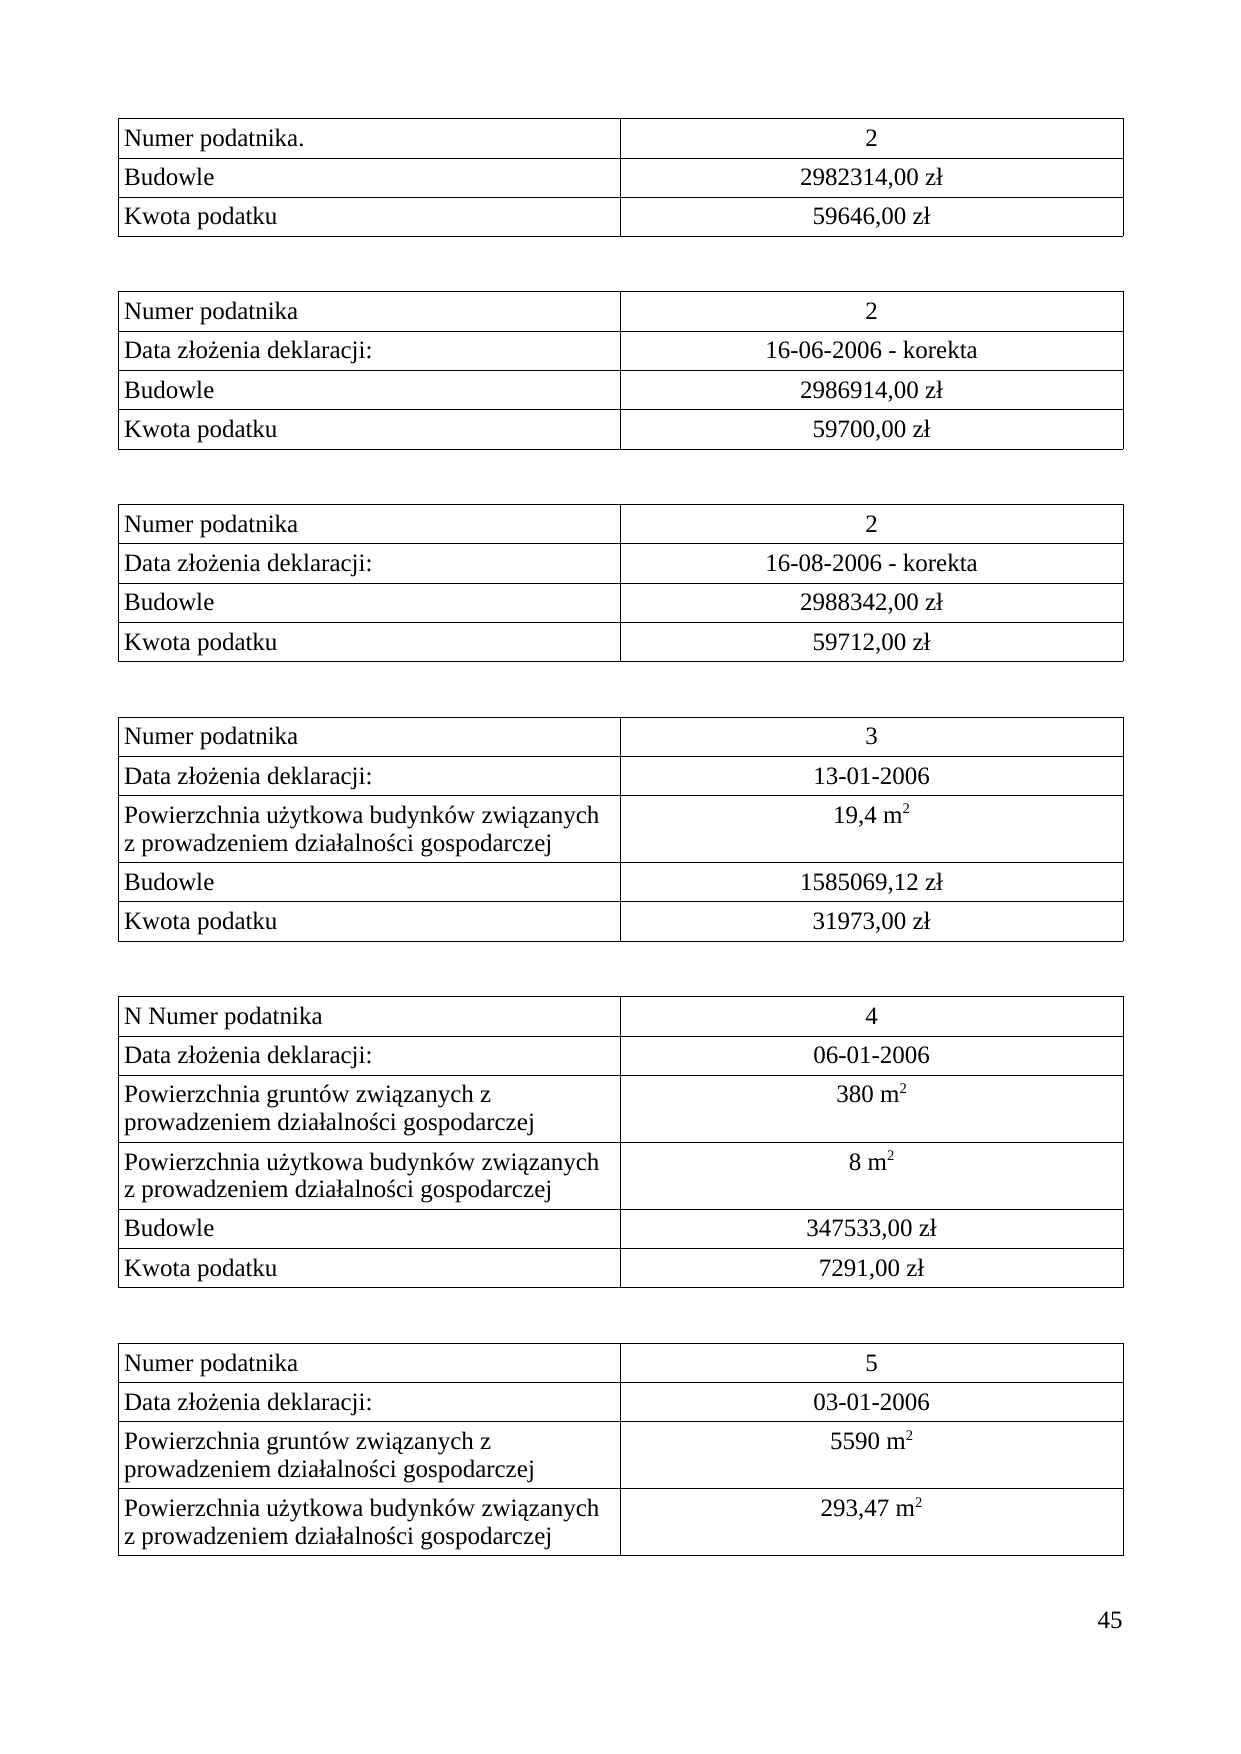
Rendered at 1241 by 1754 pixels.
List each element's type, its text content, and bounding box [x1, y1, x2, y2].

table_cell 19,4 m2 [621, 796, 1123, 862]
table_cell 16-08-2006 - korekta [621, 544, 1123, 583]
table_cell Kwota podatku [119, 1249, 620, 1287]
table_header 4 [621, 997, 1123, 1036]
table_header Numer podatnika [119, 505, 620, 543]
table_header Numer podatnika [119, 1344, 620, 1382]
table_header 2 [621, 119, 1123, 157]
table_cell Kwota podatku [119, 198, 620, 236]
table_cell Data złożenia deklaracji: [119, 1037, 620, 1075]
table_cell 06-01-2006 [621, 1037, 1123, 1075]
table_cell 5590 m2 [621, 1422, 1123, 1488]
table_cell 13-01-2006 [621, 757, 1123, 795]
table_header 5 [621, 1344, 1123, 1382]
table_header 2 [621, 505, 1123, 543]
table_cell 31973,00 zł [621, 902, 1123, 941]
table_cell Kwota podatku [119, 623, 620, 661]
table_cell Data złożenia deklaracji: [119, 757, 620, 795]
table_cell Budowle [119, 159, 620, 197]
table_cell 7291,00 zł [621, 1249, 1123, 1287]
table_cell Data złożenia deklaracji: [119, 332, 620, 370]
table_cell Budowle [119, 1210, 620, 1248]
table_cell Powierzchnia gruntów związanych z prowadzeniem działalności gospodarczej [119, 1422, 620, 1488]
table_header Numer podatnika. [119, 119, 620, 157]
table_cell Powierzchnia użytkowa budynków związanych z prowadzeniem działalności gospodarczej [119, 1489, 620, 1555]
table_cell Kwota podatku [119, 902, 620, 941]
table_cell 8 m2 [621, 1143, 1123, 1209]
table_header Numer podatnika [119, 292, 620, 331]
table_cell 59646,00 zł [621, 198, 1123, 236]
table_cell Data złożenia deklaracji: [119, 1383, 620, 1421]
table_cell 59700,00 zł [621, 410, 1123, 448]
table_cell 2986914,00 zł [621, 371, 1123, 409]
table_header N Numer podatnika [119, 997, 620, 1036]
table_cell Data złożenia deklaracji: [119, 544, 620, 583]
table_header 3 [621, 718, 1123, 756]
table_cell Powierzchnia użytkowa budynków związanych z prowadzeniem działalności gospodarczej [119, 1143, 620, 1209]
table_cell Powierzchnia gruntów związanych z prowadzeniem działalności gospodarczej [119, 1076, 620, 1142]
table_cell 380 m2 [621, 1076, 1123, 1142]
table_cell Kwota podatku [119, 410, 620, 448]
table_cell Budowle [119, 371, 620, 409]
table_cell 03-01-2006 [621, 1383, 1123, 1421]
table_cell 2988342,00 zł [621, 584, 1123, 622]
table_cell 347533,00 zł [621, 1210, 1123, 1248]
table_cell 2982314,00 zł [621, 159, 1123, 197]
table_cell Budowle [119, 584, 620, 622]
table_cell 1585069,12 zł [621, 863, 1123, 901]
table_header Numer podatnika [119, 718, 620, 756]
table_cell Budowle [119, 863, 620, 901]
table_cell 16-06-2006 - korekta [621, 332, 1123, 370]
table_cell 293,47 m2 [621, 1489, 1123, 1555]
table_cell Powierzchnia użytkowa budynków związanych z prowadzeniem działalności gospodarczej [119, 796, 620, 862]
table_cell 59712,00 zł [621, 623, 1123, 661]
table_header 2 [621, 292, 1123, 331]
